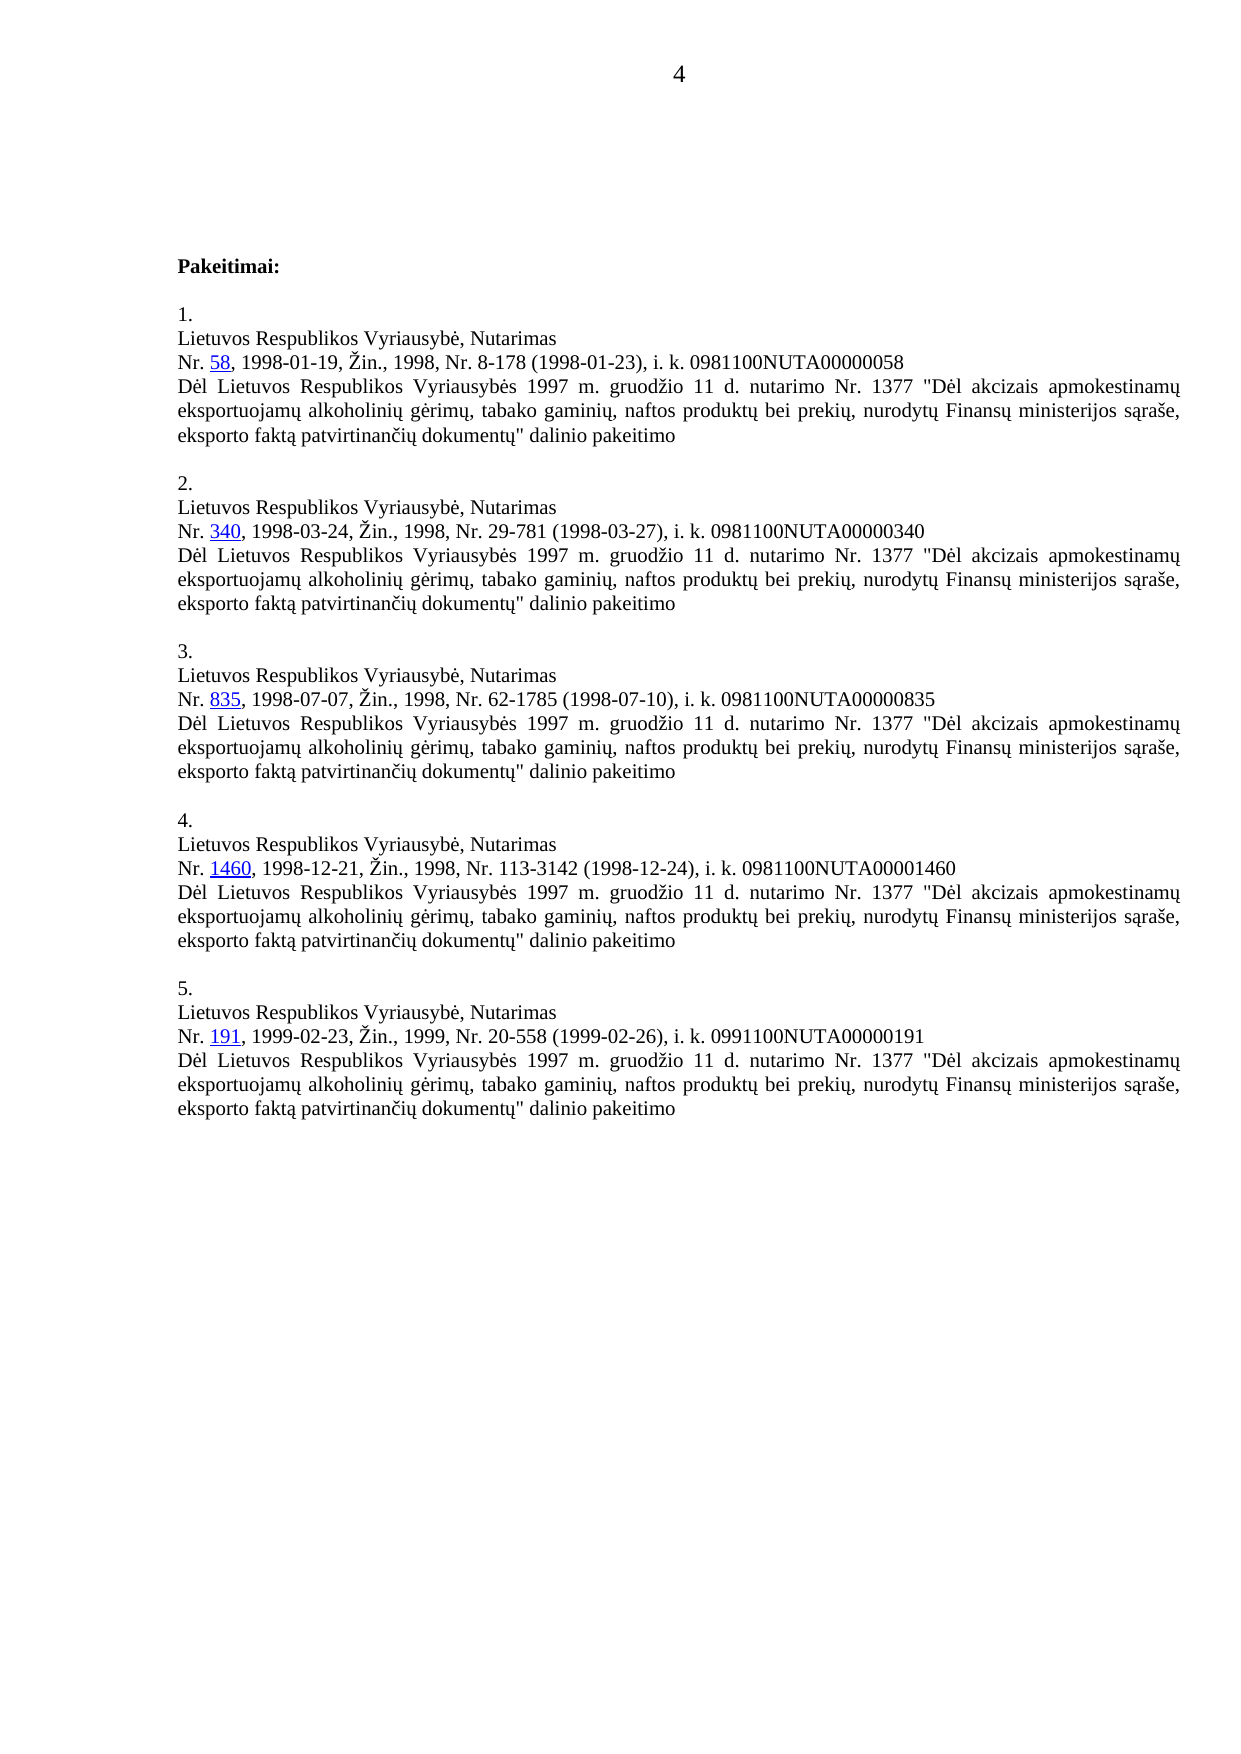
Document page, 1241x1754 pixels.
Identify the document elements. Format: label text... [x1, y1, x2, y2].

text Lietuvos Respublikos Vyriausybė, Nutarimas [177, 495, 1181, 519]
text Pakeitimai: [177, 254, 1181, 278]
text Nr. 58, 1998-01-19, Žin., 1998, Nr. 8-178 (1998-01-23), i. k. 0981100NUTA00000058 [177, 350, 1181, 374]
text 3. [177, 639, 1181, 663]
text Dėl Lietuvos Respublikos Vyriausybės 1997 m. gruodžio 11 d. nutarimo Nr. 1377 "Dėl akcizais apmokestinamų eksportuojamų alkoholinių gėrimų, tabako gaminių, naftos produktų bei prekių, nurodytų Finansų ministerijos sąraše, eksporto faktą patvirtinančių dokumentų" dalinio pakeitimo [177, 880, 1181, 952]
text Dėl Lietuvos Respublikos Vyriausybės 1997 m. gruodžio 11 d. nutarimo Nr. 1377 "Dėl akcizais apmokestinamų eksportuojamų alkoholinių gėrimų, tabako gaminių, naftos produktų bei prekių, nurodytų Finansų ministerijos sąraše, eksporto faktą patvirtinančių dokumentų" dalinio pakeitimo [177, 1048, 1181, 1120]
text Nr. 835, 1998-07-07, Žin., 1998, Nr. 62-1785 (1998-07-10), i. k. 0981100NUTA00000835 [177, 687, 1181, 711]
text Dėl Lietuvos Respublikos Vyriausybės 1997 m. gruodžio 11 d. nutarimo Nr. 1377 "Dėl akcizais apmokestinamų eksportuojamų alkoholinių gėrimų, tabako gaminių, naftos produktų bei prekių, nurodytų Finansų ministerijos sąraše, eksporto faktą patvirtinančių dokumentų" dalinio pakeitimo [177, 543, 1181, 615]
text Dėl Lietuvos Respublikos Vyriausybės 1997 m. gruodžio 11 d. nutarimo Nr. 1377 "Dėl akcizais apmokestinamų eksportuojamų alkoholinių gėrimų, tabako gaminių, naftos produktų bei prekių, nurodytų Finansų ministerijos sąraše, eksporto faktą patvirtinančių dokumentų" dalinio pakeitimo [177, 374, 1181, 447]
text Nr. 340, 1998-03-24, Žin., 1998, Nr. 29-781 (1998-03-27), i. k. 0981100NUTA00000340 [177, 519, 1181, 543]
text Lietuvos Respublikos Vyriausybė, Nutarimas [177, 326, 1181, 350]
text Nr. 191, 1999-02-23, Žin., 1999, Nr. 20-558 (1999-02-26), i. k. 0991100NUTA00000191 [177, 1024, 1181, 1048]
text 1. [177, 302, 1181, 326]
text Lietuvos Respublikos Vyriausybė, Nutarimas [177, 663, 1181, 687]
text 2. [177, 471, 1181, 495]
text Dėl Lietuvos Respublikos Vyriausybės 1997 m. gruodžio 11 d. nutarimo Nr. 1377 "Dėl akcizais apmokestinamų eksportuojamų alkoholinių gėrimų, tabako gaminių, naftos produktų bei prekių, nurodytų Finansų ministerijos sąraše, eksporto faktą patvirtinančių dokumentų" dalinio pakeitimo [177, 711, 1181, 783]
text Lietuvos Respublikos Vyriausybė, Nutarimas [177, 1000, 1181, 1024]
text Lietuvos Respublikos Vyriausybė, Nutarimas [177, 832, 1181, 856]
text 4. [177, 807, 1181, 832]
text 5. [177, 976, 1181, 1000]
text Nr. 1460, 1998-12-21, Žin., 1998, Nr. 113-3142 (1998-12-24), i. k. 0981100NUTA00001460 [177, 856, 1181, 880]
